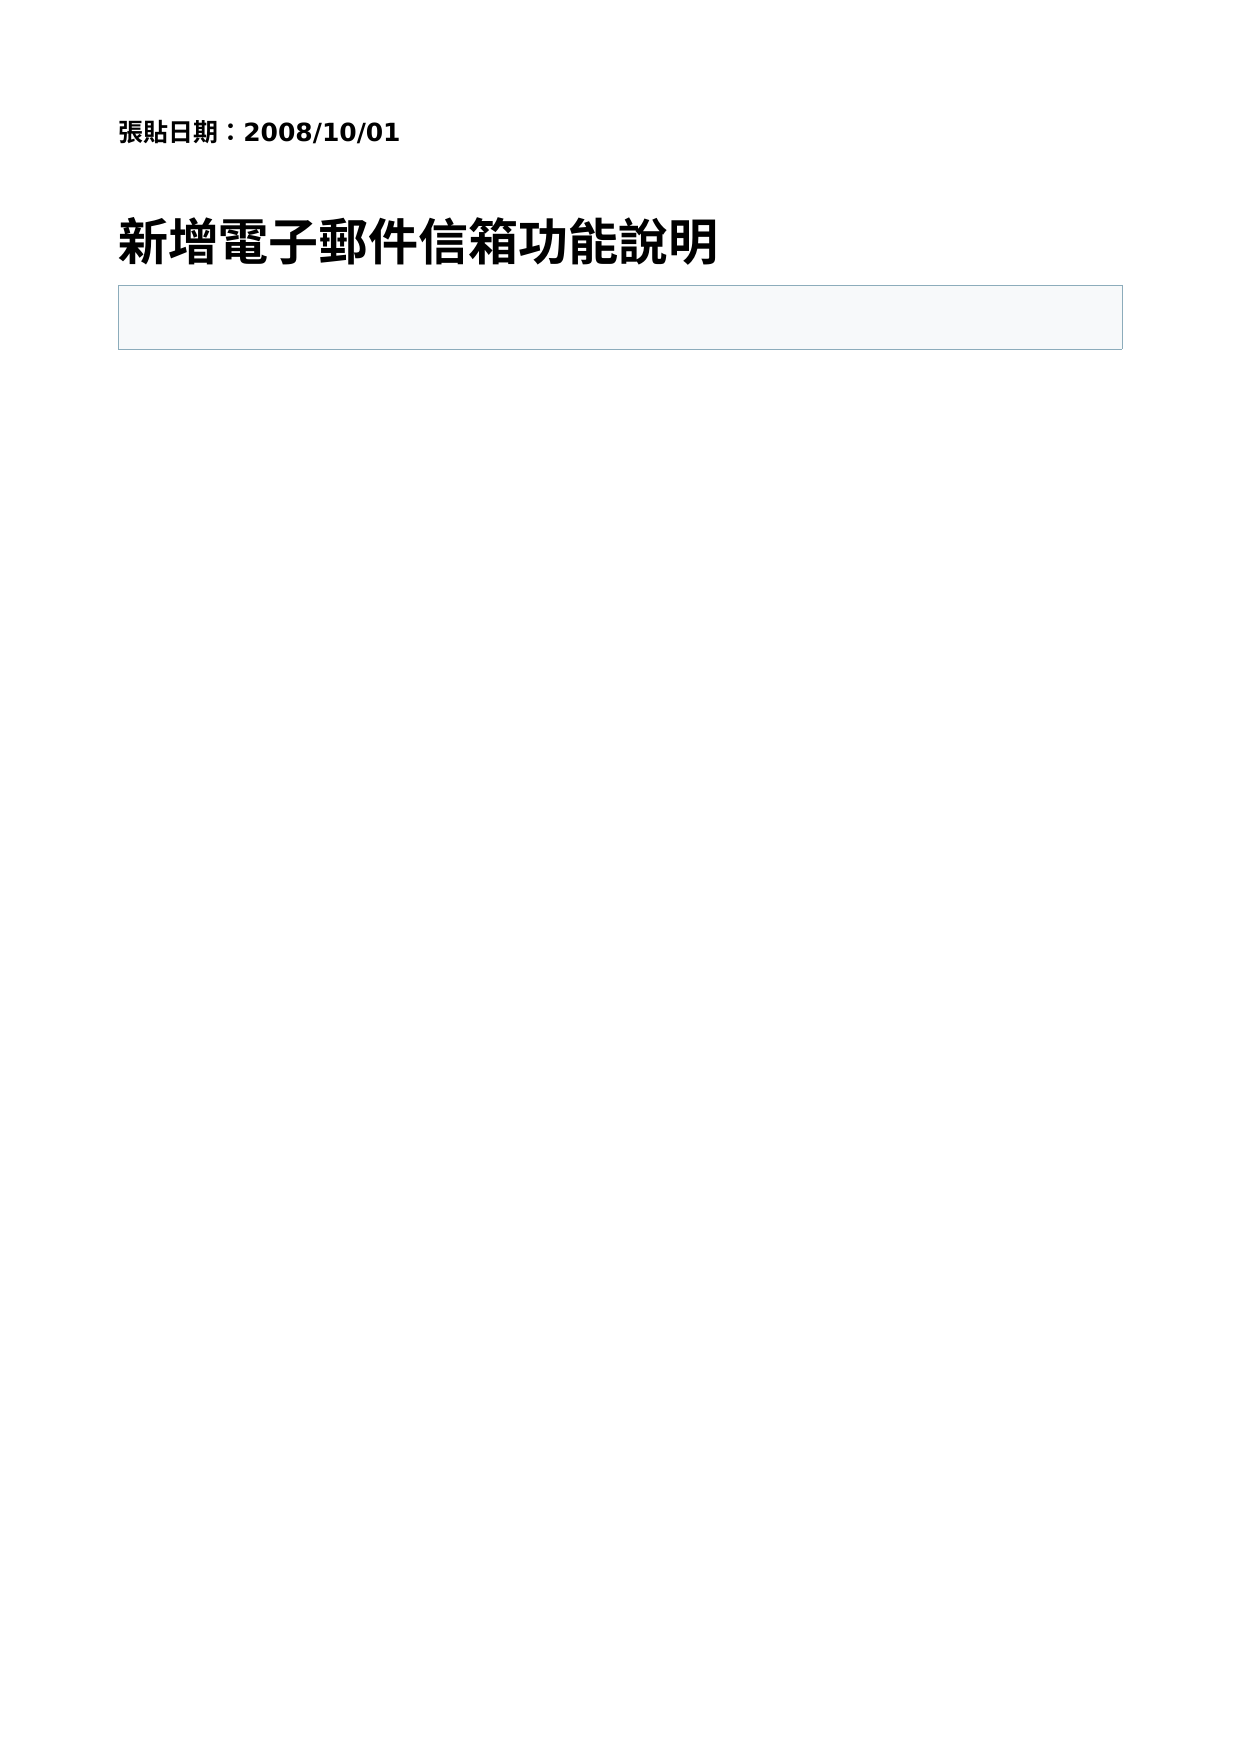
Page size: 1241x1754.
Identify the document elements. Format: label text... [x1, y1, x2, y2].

subtitle 新增電子郵件信箱功能說明 [118, 214, 1122, 272]
text 張貼日期：2008/10/01 [118, 118, 1122, 176]
